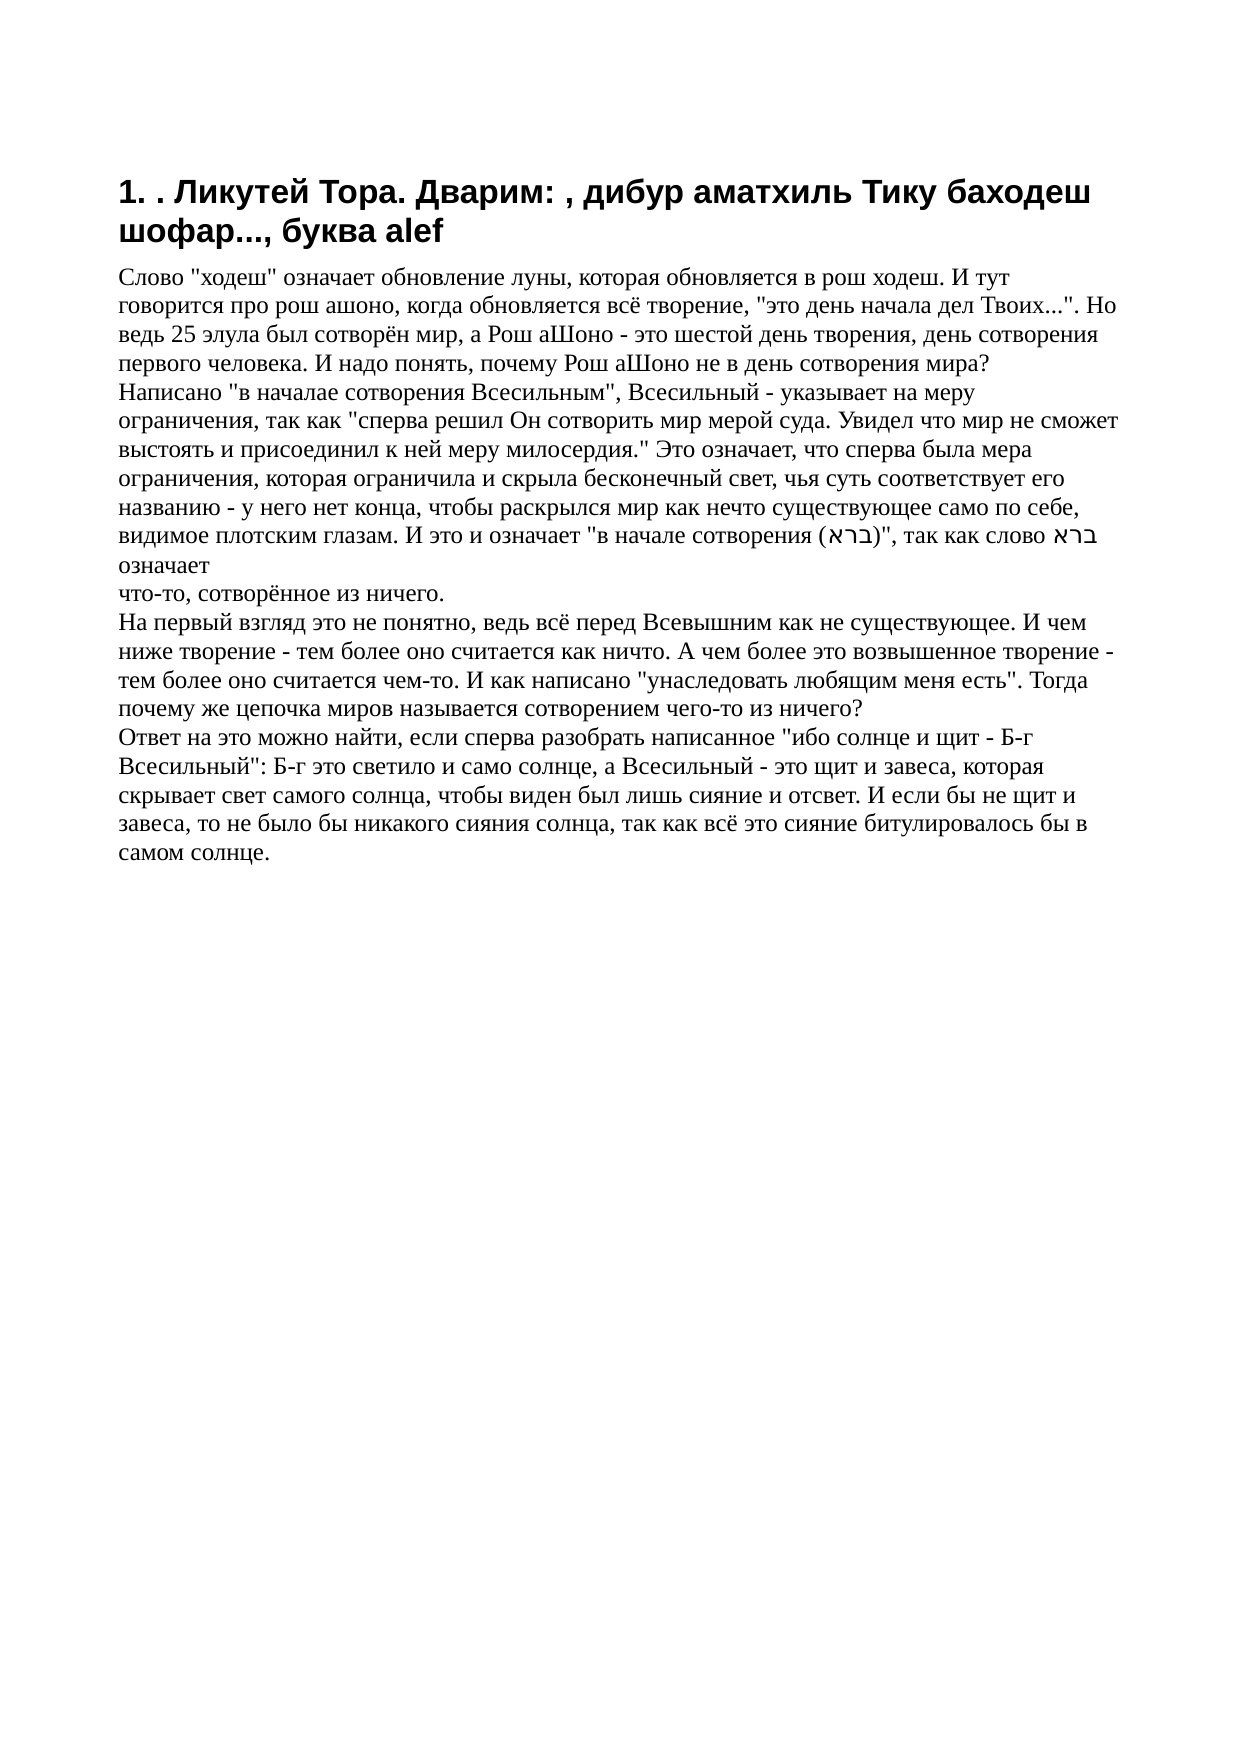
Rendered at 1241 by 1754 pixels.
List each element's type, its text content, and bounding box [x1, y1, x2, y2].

subtitle . Ликутей Тора. Дварим: , дибур аматхиль Тику баходеш шофар..., буква alef [118, 147, 1122, 176]
text что-то, сотворённое из ничего. [118, 492, 1122, 521]
text На первый взгляд это не понятно, ведь всё перед Всевышним как не существующее. И чем ниже творение - тем более оно считается как ничто. А чем более это возвышенное творение - тем более оно считается чем-то. И как написано "унаследовать любящим меня есть". Тогда почему же цепочка миров называется сотворением чего-то из ничего? [118, 521, 1122, 636]
text Написано "в началае сотворения Всесильным", Всесильный - указывает на меру ограничения, так как "сперва решил Он сотворить мир мерой суда. Увидел что мир не сможет выстоять и присоединил к ней меру милосердия." Это означает, что сперва была мера ограничения, которая ограничила и скрыла бесконечный свет, чья суть соответствует его названию - у него нет конца, чтобы раскрылся мир как нечто существующее само по себе, видимое плотским глазам. И это и означает "в начале сотворения (ברא)", так как слово ברא означает [118, 291, 1122, 492]
text Ответ на это можно найти, если сперва разобрать написанное "ибо солнце и щит - Б-г Всесильный": Б-г это светило и само солнце, а Всесильный - это щит и завеса, которая скрывает свет самого солнца, чтобы виден был лишь сияние и отсвет. И если бы не щит и завеса, то не было бы никакого сияния солнца, так как всё это сияние битулировалось бы в самом солнце. [118, 636, 1122, 780]
text Слово "ходеш" означает обновление луны, которая обновляется в рош ходеш. И тут говорится про рош ашоно, когда обновляется всё творение, "это день начала дел Твоих...". Но ведь 25 элула был сотворён мир, а Рош аШоно - это шестой день творения, день сотворения первого человека. И надо понять, почему Рош аШоно не в день сотворения мира? [118, 176, 1122, 291]
